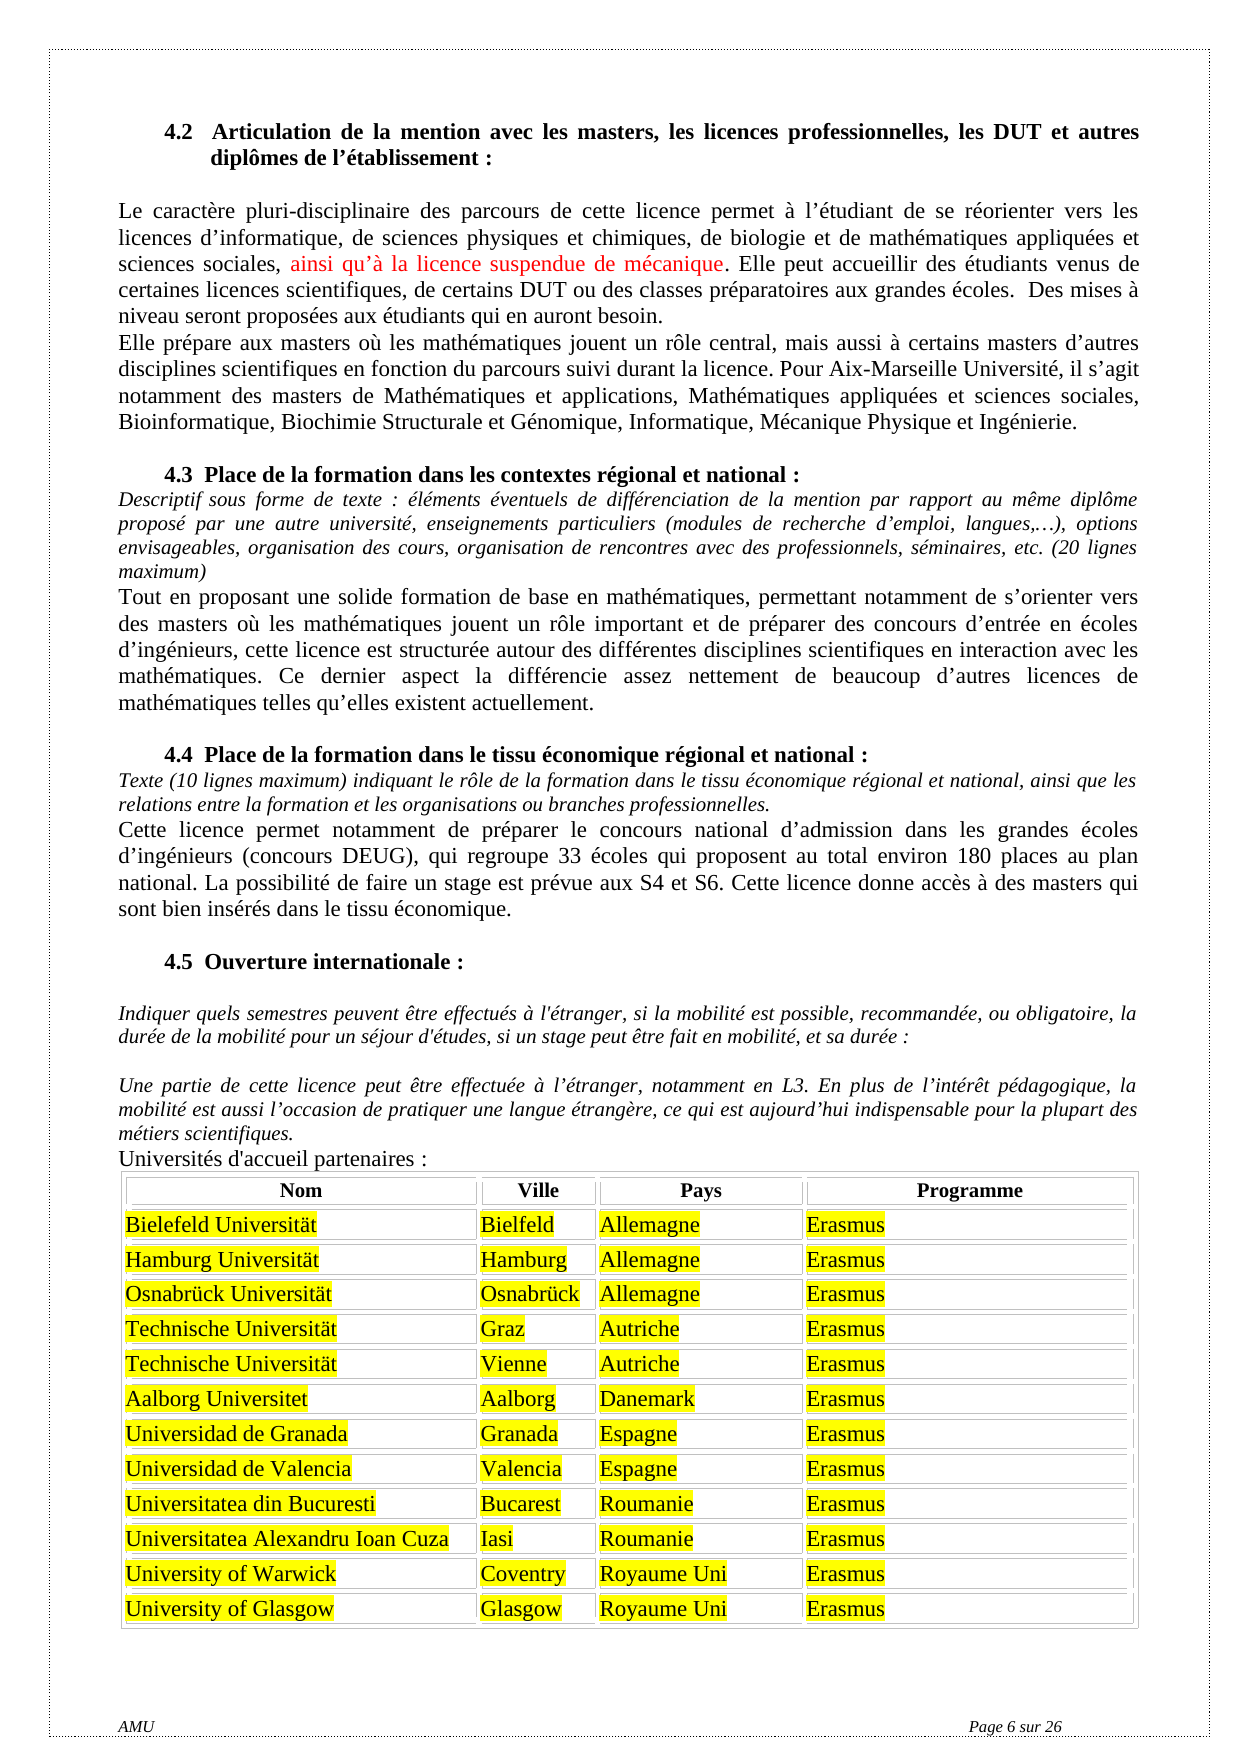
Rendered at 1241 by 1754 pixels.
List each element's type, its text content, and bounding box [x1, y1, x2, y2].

text Indiquer quels semestres peuvent être effectués à l'étranger, si la mobilité est possible, recommandée, ou obligatoire, la durée de la mobilité pour un séjour d'études, si un stage peut être fait en mobilité, et sa durée : [118, 1000, 1141, 1048]
table_cell Erasmus [804, 1239, 1135, 1273]
table_cell University of Warwick [124, 1553, 479, 1588]
table_cell Erasmus [804, 1483, 1135, 1518]
table_cell Erasmus [804, 1518, 1135, 1553]
table_cell Roumanie [598, 1483, 804, 1518]
table_cell Royaume Uni [598, 1588, 804, 1622]
table_cell Erasmus [804, 1378, 1135, 1413]
subtitle 4.4 Place de la formation dans le tissu économique régional et national : [164, 741, 1141, 768]
subtitle 4.2 Articulation de la mention avec les masters, les licences professionnelles, les DUT et autres diplômes de l’établissement : [164, 118, 1141, 171]
table_cell Vienne [479, 1343, 598, 1378]
table_cell Graz [479, 1309, 598, 1343]
table_cell Universitatea din Bucuresti [124, 1483, 479, 1518]
table_cell Osnabrück [479, 1274, 598, 1308]
table_cell Aalborg Universitet [124, 1378, 479, 1413]
table_cell Universidad de Granada [124, 1413, 479, 1448]
text Une partie de cette licence peut être effectuée à l’étranger, notamment en L3. En plus de l’intérêt pédagogique, la mobilité est aussi l’occasion de pratiquer une langue étrangère, ce qui est aujourd’hui indispensable pour la plupart des métiers scientifiques. [118, 1073, 1141, 1145]
text Texte (10 lignes maximum) indiquant le rôle de la formation dans le tissu économique régional et national, ainsi que les relations entre la formation et les organisations ou branches professionnelles. [118, 768, 1141, 816]
table_cell University of Glasgow [124, 1588, 479, 1622]
table_cell Coventry [479, 1553, 598, 1588]
table_cell Aalborg [479, 1378, 598, 1413]
table_cell Danemark [598, 1378, 804, 1413]
table_cell Technische Universität [124, 1343, 479, 1378]
table_cell Espagne [598, 1413, 804, 1448]
table_cell Roumanie [598, 1518, 804, 1553]
table_cell Allemagne [598, 1274, 804, 1308]
table_cell Bielfeld [479, 1204, 598, 1239]
table_header Pays [598, 1172, 804, 1204]
table_cell Erasmus [804, 1553, 1135, 1588]
table_cell Allemagne [598, 1239, 804, 1273]
table_cell Universitatea Alexandru Ioan Cuza [124, 1518, 479, 1553]
table_cell Osnabrück Universität [124, 1274, 479, 1308]
table_cell Autriche [598, 1309, 804, 1343]
table_cell Erasmus [804, 1309, 1135, 1343]
text Universités d'accueil partenaires : [118, 1145, 1141, 1171]
table_cell Erasmus [804, 1588, 1135, 1622]
table_cell Erasmus [804, 1204, 1135, 1239]
table_cell Espagne [598, 1448, 804, 1483]
table_cell Erasmus [804, 1274, 1135, 1308]
text Descriptif sous forme de texte : éléments éventuels de différenciation de la mention par rapport au même diplôme proposé par une autre université, enseignements particuliers (modules de recherche d’emploi, langues,…), options envisageables, organisation des cours, organisation de rencontres avec des professionnels, séminaires, etc. (20 lignes maximum) [118, 487, 1141, 583]
table_header Ville [479, 1172, 598, 1204]
table_cell Erasmus [804, 1343, 1135, 1378]
table_cell Hamburg Universität [124, 1239, 479, 1273]
text Tout en proposant une solide formation de base en mathématiques, permettant notamment de s’orienter vers des masters où les mathématiques jouent un rôle important et de préparer des concours d’entrée en écoles d’ingénieurs, cette licence est structurée autour des différentes disciplines scientifiques en interaction avec les mathématiques. Ce dernier aspect la différencie assez nettement de beaucoup d’autres licences de mathématiques telles qu’elles existent actuellement. [118, 583, 1141, 715]
text Cette licence permet notamment de préparer le concours national d’admission dans les grandes écoles d’ingénieurs (concours DEUG), qui regroupe 33 écoles qui proposent au total environ 180 places au plan national. La possibilité de faire un stage est prévue aux S4 et S6. Cette licence donne accès à des masters qui sont bien insérés dans le tissu économique. [118, 816, 1141, 921]
subtitle 4.5 Ouverture internationale : [164, 948, 1141, 974]
table_cell Iasi [479, 1518, 598, 1553]
table_cell Valencia [479, 1448, 598, 1483]
table_cell Granada [479, 1413, 598, 1448]
table_cell Bucarest [479, 1483, 598, 1518]
table_cell Technische Universität [124, 1309, 479, 1343]
table_header Programme [804, 1172, 1135, 1204]
table_cell Universidad de Valencia [124, 1448, 479, 1483]
table_cell Royaume Uni [598, 1553, 804, 1588]
text Elle prépare aux masters où les mathématiques jouent un rôle central, mais aussi à certains masters d’autres disciplines scientifiques en fonction du parcours suivi durant la licence. Pour Aix-Marseille Université, il s’agit notamment des masters de Mathématiques et applications, Mathématiques appliquées et sciences sociales, Bioinformatique, Biochimie Structurale et Génomique, Informatique, Mécanique Physique et Ingénierie. [118, 329, 1141, 434]
table_cell Hamburg [479, 1239, 598, 1273]
table_cell Allemagne [598, 1204, 804, 1239]
table_cell Autriche [598, 1343, 804, 1378]
subtitle 4.3 Place de la formation dans les contextes régional et national : [164, 461, 1141, 487]
table_header Nom [124, 1172, 479, 1204]
table_cell Bielefeld Universität [124, 1204, 479, 1239]
table_cell Glasgow [479, 1588, 598, 1622]
table_cell Erasmus [804, 1413, 1135, 1448]
text Le caractère pluri-disciplinaire des parcours de cette licence permet à l’étudiant de se réorienter vers les licences d’informatique, de sciences physiques et chimiques, de biologie et de mathématiques appliquées et sciences sociales, ainsi qu’à la licence suspendue de mécanique. Elle peut accueillir des étudiants venus de certaines licences scientifiques, de certains DUT ou des classes préparatoires aux grandes écoles. Des mises à niveau seront proposées aux étudiants qui en auront besoin. [118, 197, 1141, 329]
table_cell Erasmus [804, 1448, 1135, 1483]
